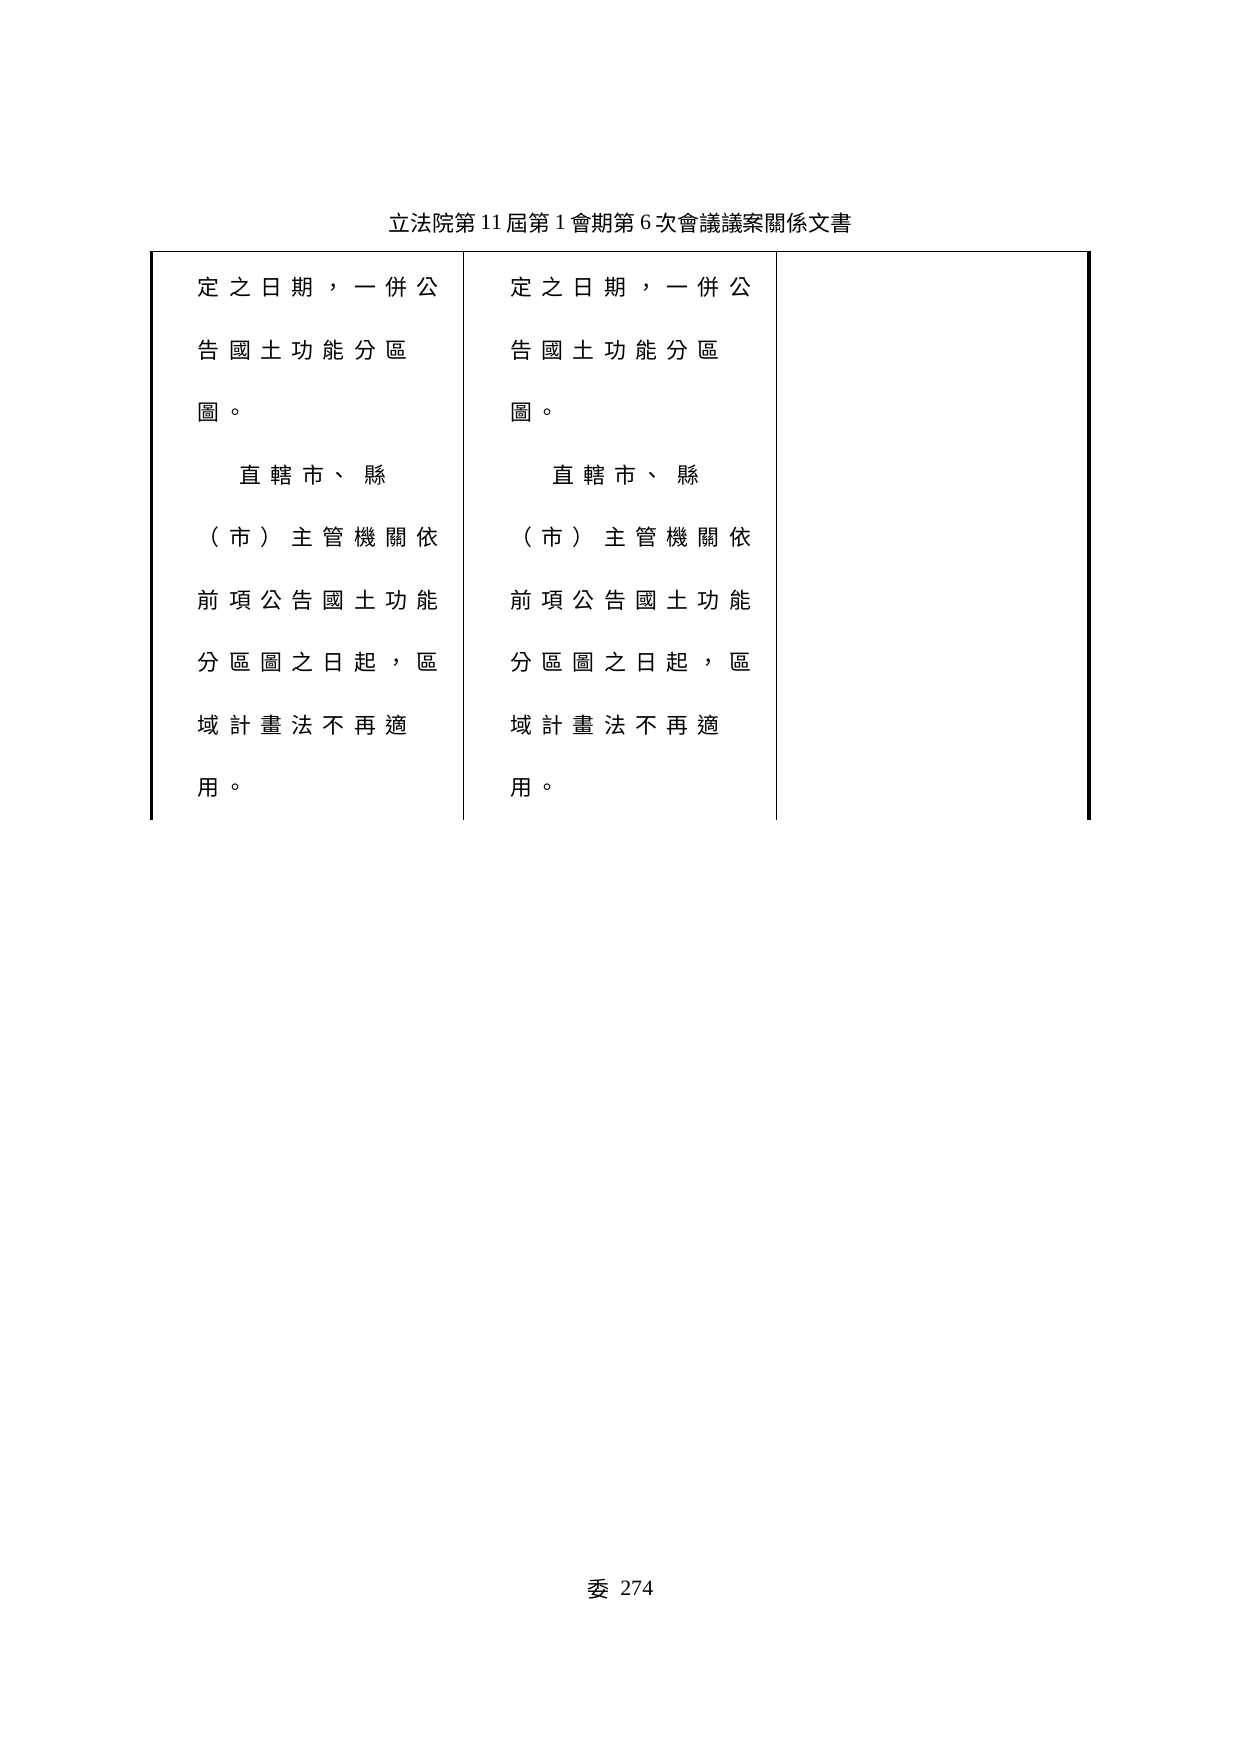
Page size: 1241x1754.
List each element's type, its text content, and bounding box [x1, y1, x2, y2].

table_cell 定之日期，一併公告國土功能分區圖。 直轄市、縣（市）主管機關依前項公告國土功能分區圖之日起，區域計畫法不再適用。 [153, 252, 463, 820]
table_cell 定之日期，一併公告國土功能分區圖。 直轄市、縣（市）主管機關依前項公告國土功能分區圖之日起，區域計畫法不再適用。 [464, 252, 776, 820]
table_cell [777, 252, 1087, 820]
